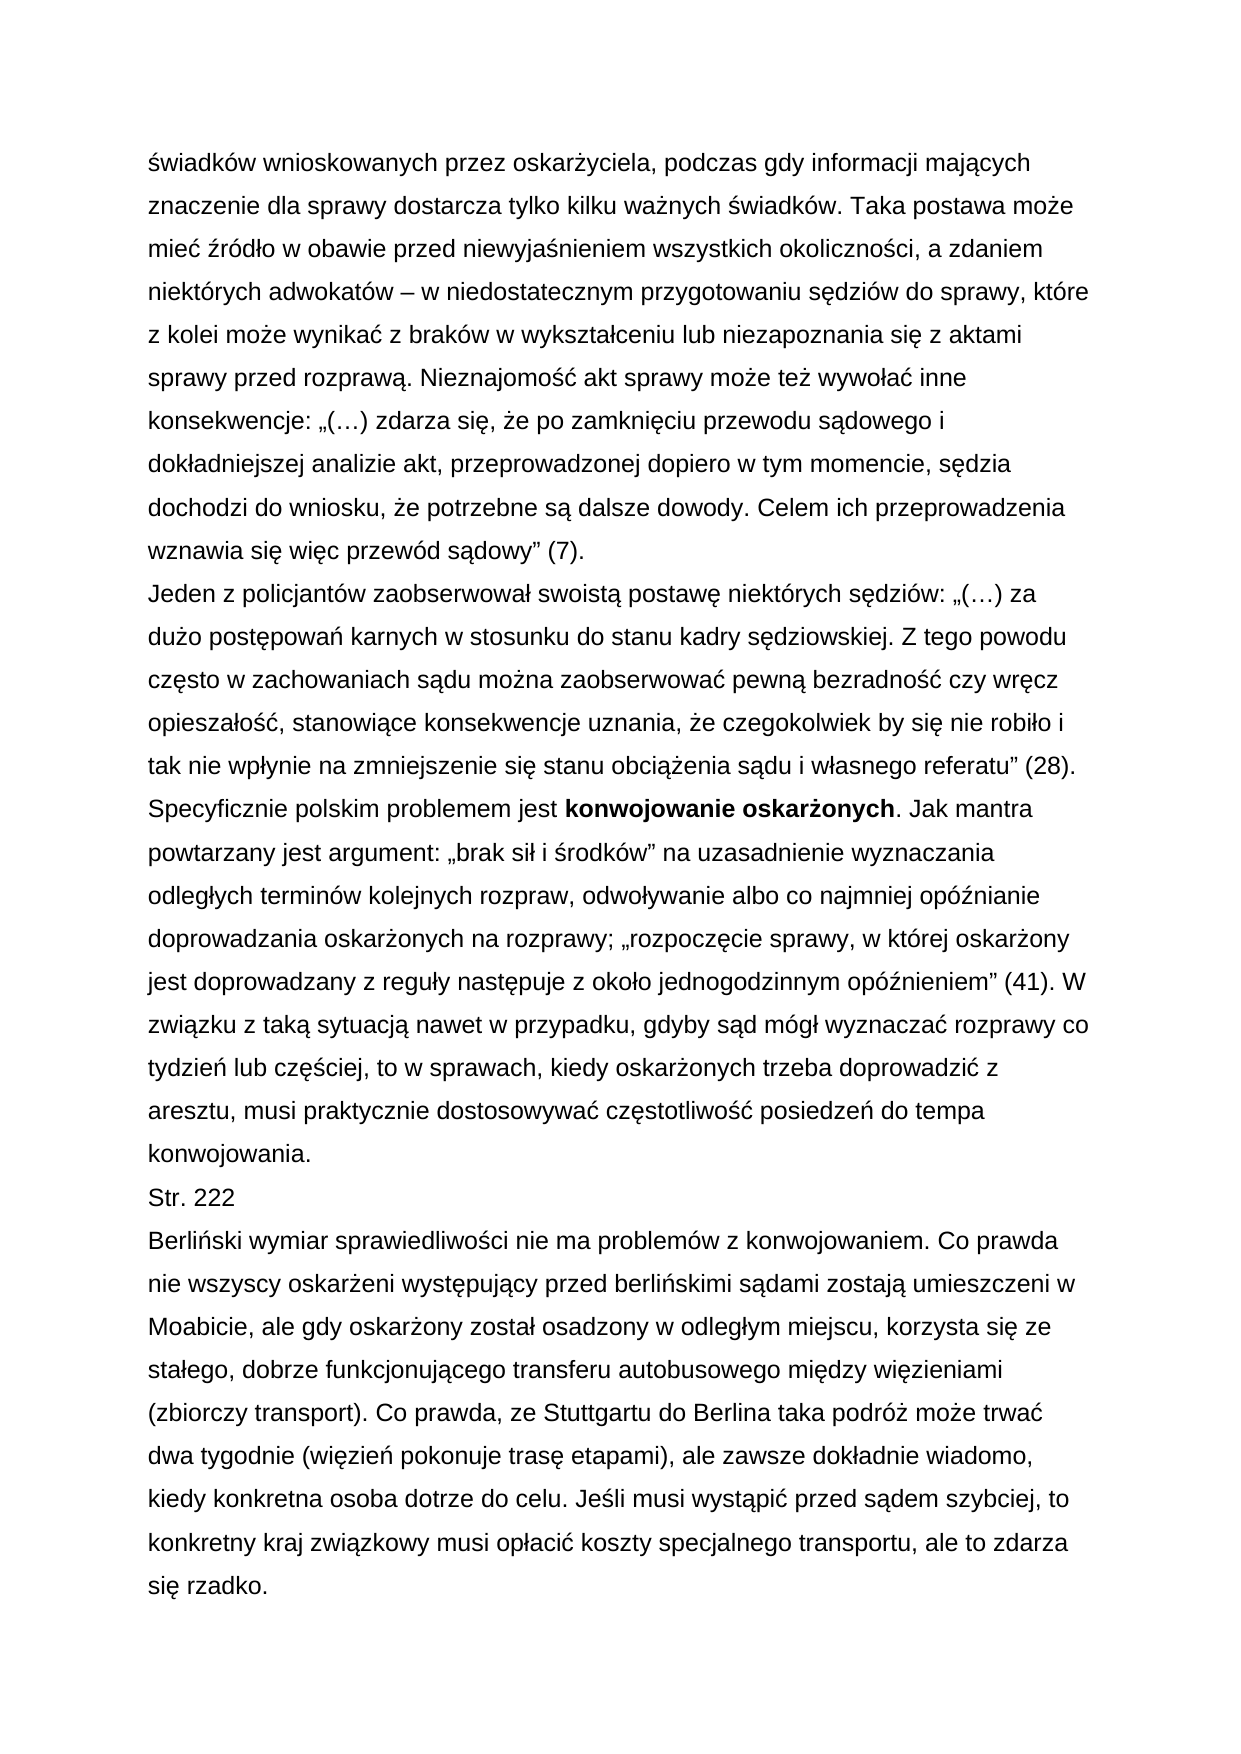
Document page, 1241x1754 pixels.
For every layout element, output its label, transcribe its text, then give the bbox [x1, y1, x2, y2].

text Specyficznie polskim problemem jest konwojowanie oskarżonych. Jak mantra powtarzany jest argument: „brak sił i środków” na uzasadnienie wyznaczania odległych terminów kolejnych rozpraw, odwoływanie albo co najmniej opóźnianie doprowadzania oskarżonych na rozprawy; „rozpoczęcie sprawy, w której oskarżony jest doprowadzany z reguły następuje z około jednogodzinnym opóźnieniem” (41). W związku z taką sytuacją nawet w przypadku, gdyby sąd mógł wyznaczać rozprawy co tydzień lub częściej, to w sprawach, kiedy oskarżonych trzeba doprowadzić z aresztu, musi praktycznie dostosowywać częstotliwość posiedzeń do tempa konwojowania. [148, 794, 1093, 1168]
text świadków wnioskowanych przez oskarżyciela, podczas gdy informacji mających znaczenie dla sprawy dostarcza tylko kilku ważnych świadków. Taka postawa może mieć źródło w obawie przed niewyjaśnieniem wszystkich okoliczności, a zdaniem niektórych adwokatów – w niedostatecznym przygotowaniu sędziów do sprawy, które z kolei może wynikać z braków w wykształceniu lub niezapoznania się z aktami sprawy przed rozprawą. Nieznajomość akt sprawy może też wywołać inne konsekwencje: „(…) zdarza się, że po zamknięciu przewodu sądowego i dokładniejszej analizie akt, przeprowadzonej dopiero w tym momencie, sędzia dochodzi do wniosku, że potrzebne są dalsze dowody. Celem ich przeprowadzenia wznawia się więc przewód sądowy” (7). [148, 148, 1093, 564]
text Str. 222 [148, 1183, 1093, 1211]
text Berliński wymiar sprawiedliwości nie ma problemów z konwojowaniem. Co prawda nie wszyscy oskarżeni występujący przed berlińskimi sądami zostają umieszczeni w Moabicie, ale gdy oskarżony został osadzony w odległym miejscu, korzysta się ze stałego, dobrze funkcjonującego transferu autobusowego między więzieniami (zbiorczy transport). Co prawda, ze Stuttgartu do Berlina taka podróż może trwać dwa tygodnie (więzień pokonuje trasę etapami), ale zawsze dokładnie wiadomo, kiedy konkretna osoba dotrze do celu. Jeśli musi wystąpić przed sądem szybciej, to konkretny kraj związkowy musi opłacić koszty specjalnego transportu, ale to zdarza się rzadko. [148, 1226, 1093, 1599]
text Jeden z policjantów zaobserwował swoistą postawę niektórych sędziów: „(…) za dużo postępowań karnych w stosunku do stanu kadry sędziowskiej. Z tego powodu często w zachowaniach sądu można zaobserwować pewną bezradność czy wręcz opieszałość, stanowiące konsekwencje uznania, że czegokolwiek by się nie robiło i tak nie wpłynie na zmniejszenie się stanu obciążenia sądu i własnego referatu” (28). [148, 579, 1093, 780]
